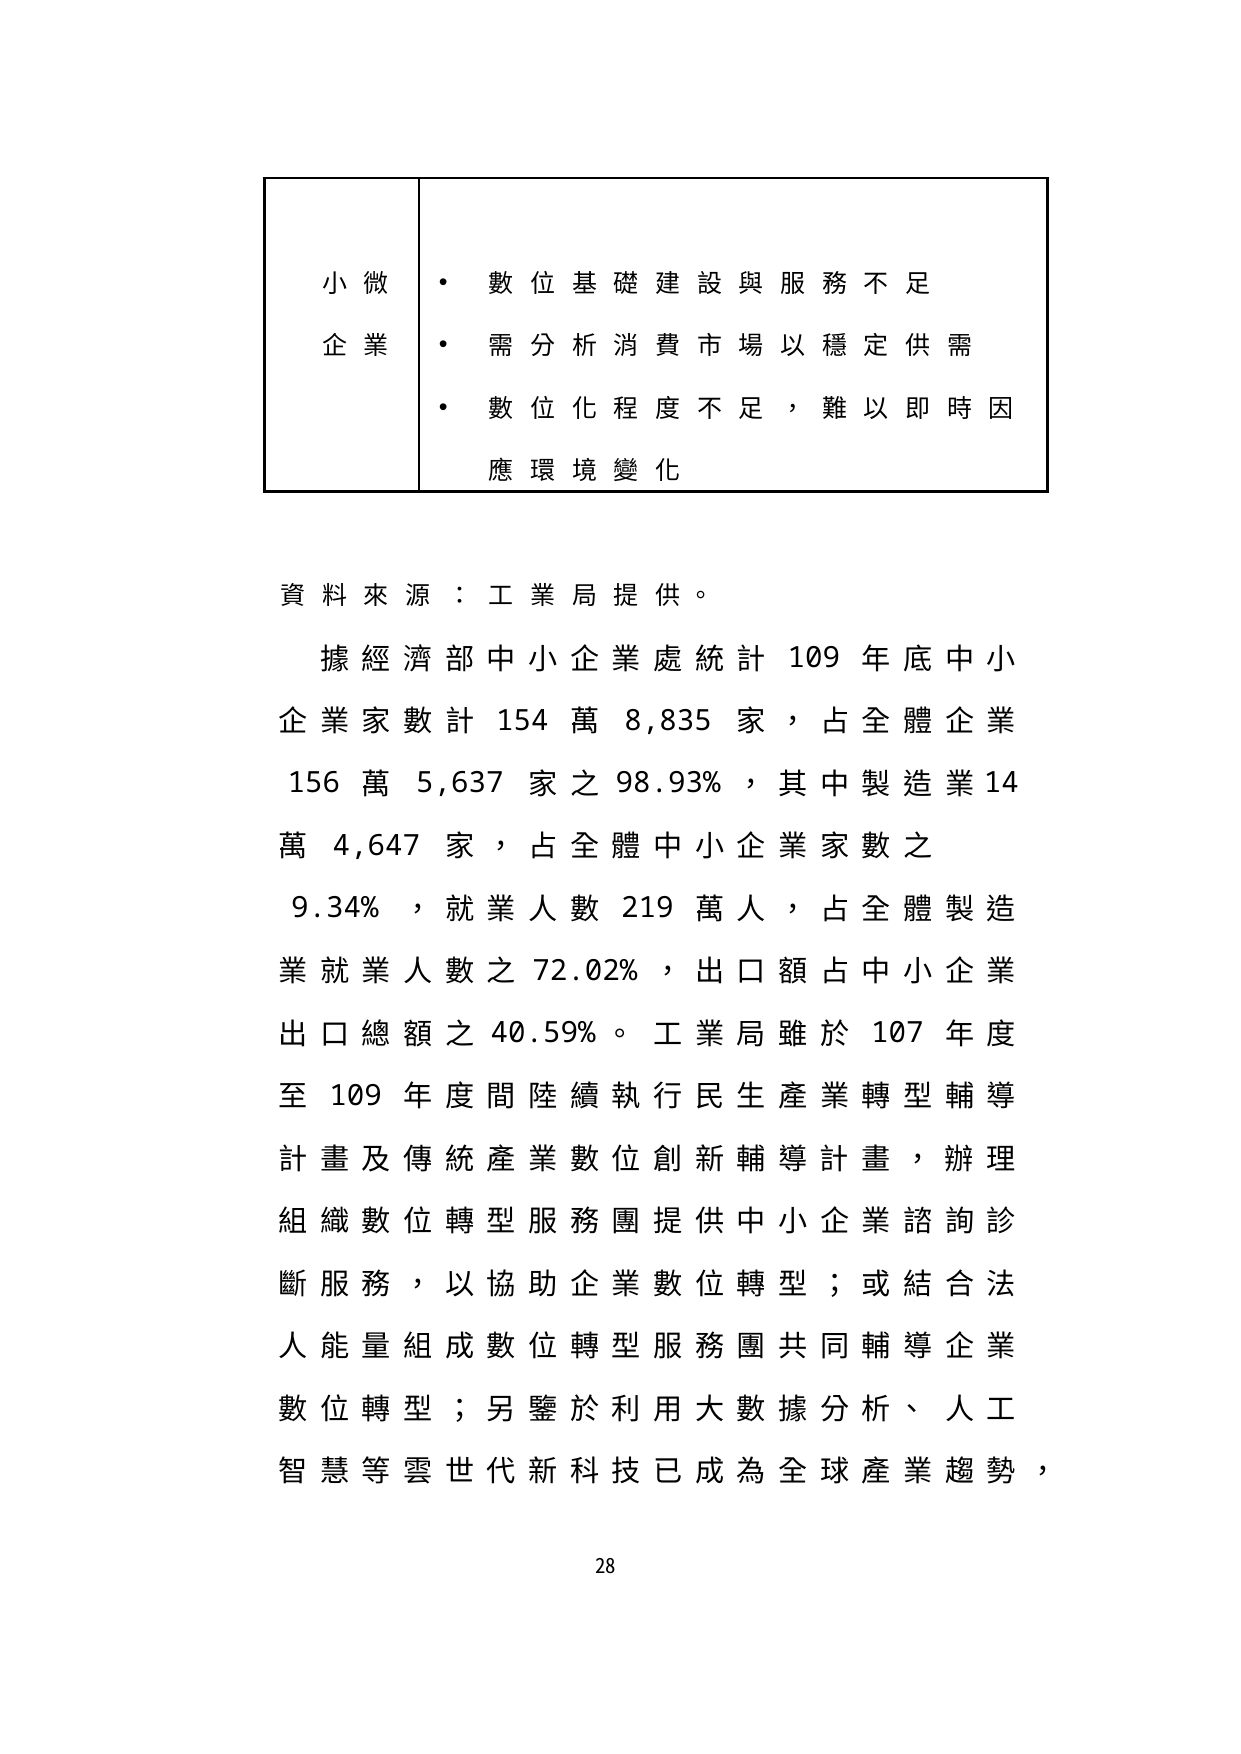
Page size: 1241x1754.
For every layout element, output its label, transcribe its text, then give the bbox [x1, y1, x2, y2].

text 資料來源：工業局提供。 [248, 552, 1022, 615]
table_cell 小微企業 [266, 179, 418, 490]
text 據經濟部中小企業處統計109年底中小企業家數計154萬8,835家，占全體企業156萬5,637家之98.93%，其中製造業14萬4,647家，占全體中小企業家數之9.34%，就業人數219萬人，占全體製造業就業人數之72.02%，出口額占中小企業出口總額之40.59%。工業局雖於107年度至109年度間陸續執行民生產業轉型輔導計畫及傳統產業數位創新輔導計畫，辦理組織數位轉型服務團提供中小企業諮詢診斷服務，以協助企業數位轉型；或結合法人能量組成數位轉型服務團共同輔導企業數位轉型；另鑒於利用大數據分析、人工智慧等雲世代新科技已成為全球產業趨勢，於110年度辦理雲世代產業數位轉型－中小型製造業數位轉型計畫及雲世代產業數位轉型－數位平台服務與科技研發推動計畫，透過鼓勵接班人實際主導或協助進行數位轉型、發展市場消費數據應用於製造體系、整合跨領域專家組成顧問服務團，規劃適性化數位轉型方案、由中小型製造業者至雲市集挑選解決方案等共通輔導方式，協助數位轉型解決方案導入。 [248, 615, 1022, 1490]
table_cell 數位基礎建設與服務不足 需分析消費市場以穩定供需 數位化程度不足，難以即時因應環境變化 [420, 179, 1046, 490]
